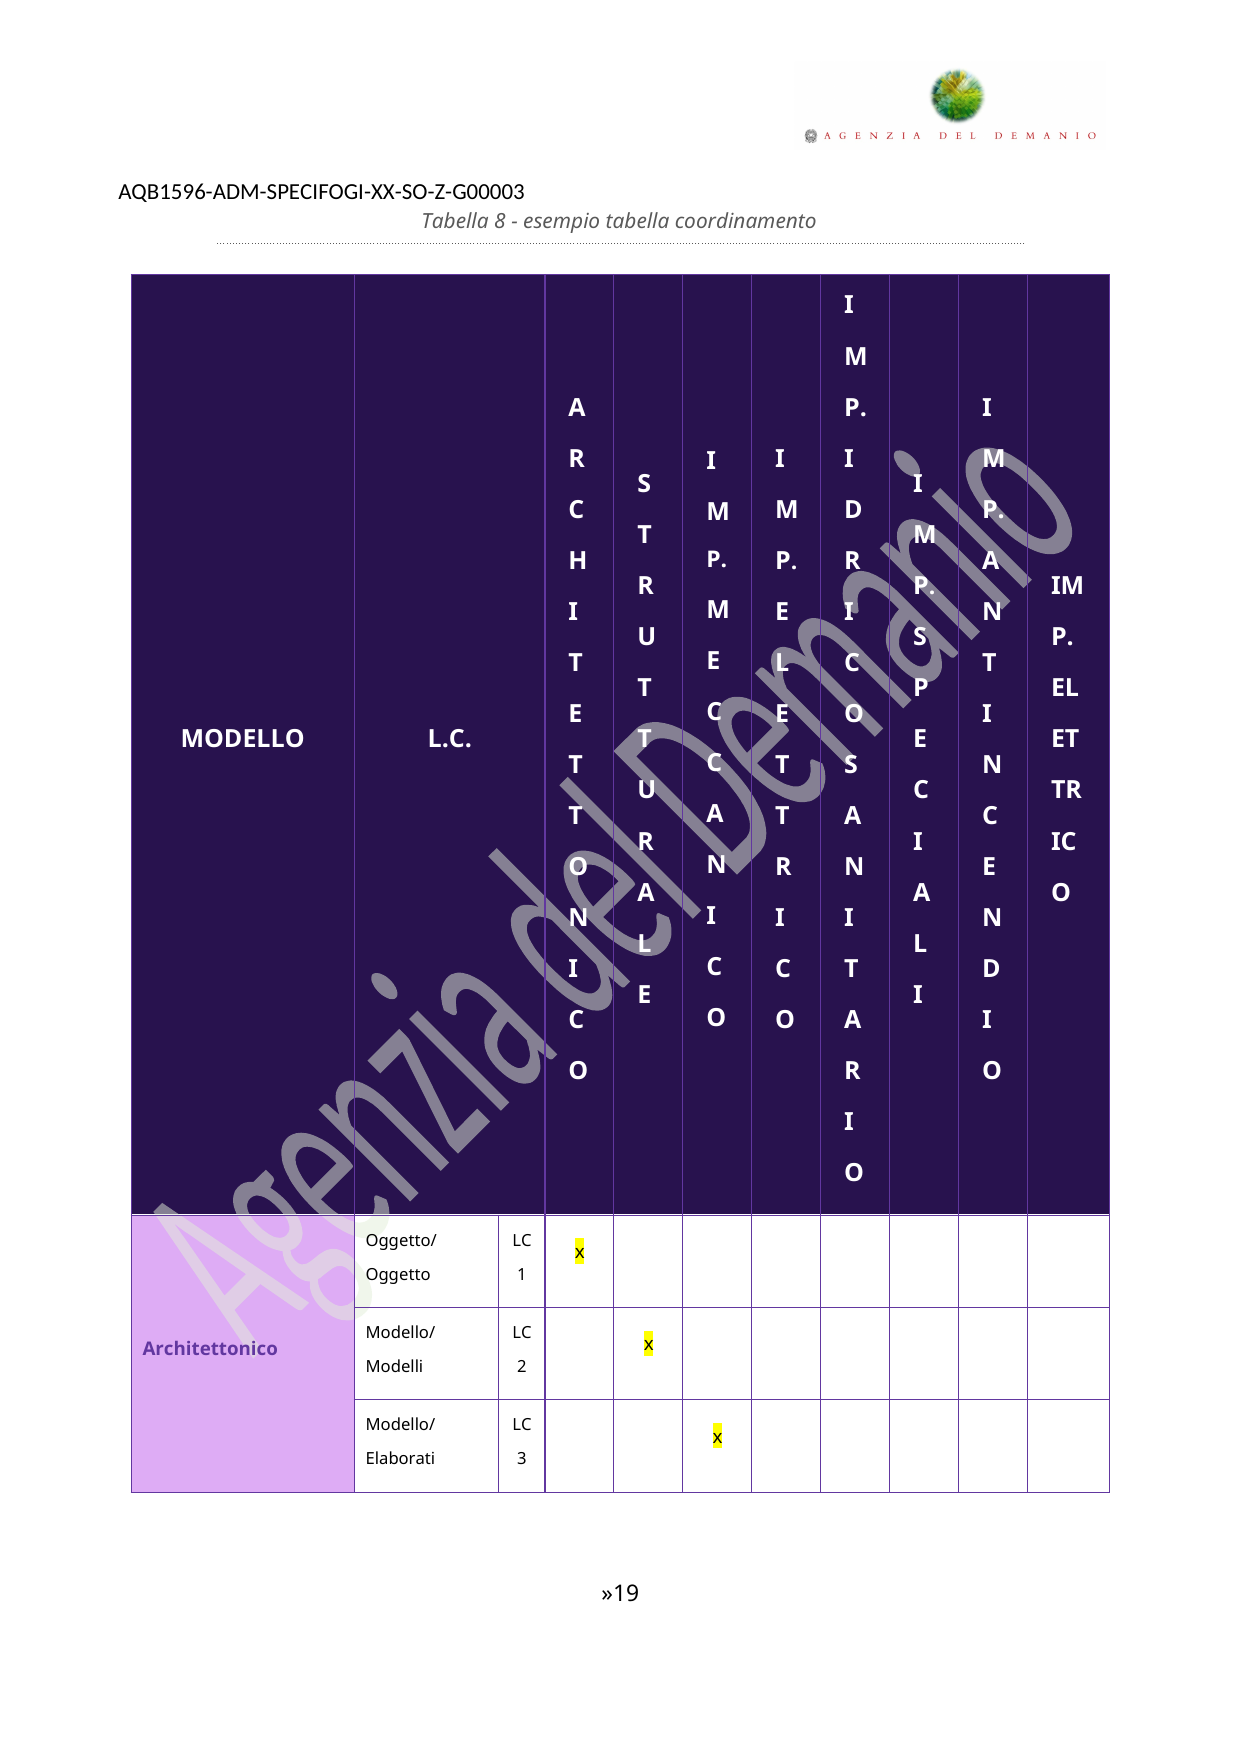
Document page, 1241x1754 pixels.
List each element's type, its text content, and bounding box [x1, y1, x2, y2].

table_cell [959, 1400, 1027, 1492]
table_cell [890, 1400, 958, 1492]
table_header IMP.IDRICOSANITARIO [821, 636, 889, 1214]
table_header STRUTTURALE [614, 841, 682, 1214]
table_cell [821, 1308, 889, 1399]
table_cell [683, 1216, 751, 1307]
table_header IMP. SPECIALI [890, 275, 958, 551]
table_header STRUTTURALE [614, 275, 682, 749]
table_cell [752, 1216, 820, 1307]
table_cell [821, 1400, 889, 1492]
table_cell x [546, 1216, 613, 1307]
table_cell [890, 1308, 958, 1399]
table_header IMP.ELETTRICO [1028, 275, 1109, 1214]
table_cell Architettonico [132, 1216, 354, 1492]
table_cell [1028, 1400, 1109, 1492]
table_header IMP. ELETTRICO [752, 714, 771, 746]
table_cell x [683, 1400, 751, 1492]
table_cell [614, 1400, 682, 1492]
table_header ARCHITETTONICO [546, 275, 613, 921]
table_cell [890, 1216, 958, 1307]
table_header IMP.MECCANICO [683, 822, 751, 1214]
table_cell [546, 1400, 613, 1492]
table_header IMP.MECCANICO [683, 746, 749, 851]
table_header IMP. ELETTRICO [758, 707, 820, 786]
table_header IMP. SPECIALI [890, 560, 958, 650]
table_cell [683, 1308, 751, 1399]
table_header IMP. ELETTRICO [783, 664, 820, 720]
table_cell [752, 1308, 820, 1399]
table_header ARCHITETTONICO [546, 981, 613, 1214]
table_header IMP. SPECIALI [909, 537, 958, 608]
table_header L.C. [355, 275, 544, 1214]
table_cell Oggetto/Oggetto [355, 1216, 498, 1307]
table_cell x [614, 1308, 682, 1399]
text Tabella 8 - esempio tabella coordinamento [216, 207, 1024, 244]
table_cell Modello/Elaborati [355, 1400, 498, 1492]
table_header STRUTTURALE [637, 739, 682, 801]
table_header IMP. SPECIALI [900, 621, 931, 666]
table_header IMP. ANTINCENDIO [959, 275, 1027, 573]
table_header STRUTTURALE [614, 753, 682, 890]
table_cell [959, 1216, 1027, 1307]
table_header ARCHITETTONICO [546, 919, 600, 993]
table_cell [752, 1400, 820, 1492]
table_cell LC3 [499, 1400, 544, 1492]
table_header IMP.MECCANICO [732, 711, 751, 751]
table_cell [821, 1216, 889, 1307]
table_header IMP.MECCANICO [683, 275, 751, 791]
table_header IMP. ELETTRICO [752, 776, 820, 1214]
table_header IMP. SPECIALI [890, 650, 958, 1214]
table_cell [1028, 1216, 1109, 1307]
table_cell [959, 1308, 1027, 1399]
table_cell [614, 1216, 682, 1307]
table_header ARCHITETTONICO [573, 913, 613, 963]
table_header MODELLO [132, 275, 354, 1214]
table_header IMP. ANTINCENDIO [981, 464, 1027, 532]
table_cell Modello/Modelli [355, 1308, 498, 1399]
table_header ARCHITETTONICO [578, 865, 613, 905]
table_cell [546, 1308, 613, 1399]
table_cell LC1 [499, 1216, 544, 1307]
table_header IMP. ELETTRICO [752, 275, 820, 716]
table_cell [1028, 1308, 1109, 1399]
table_header IMP. ANTINCENDIO [959, 525, 1027, 1214]
table_cell LC2 [499, 1308, 544, 1399]
table_header IMP.IDRICOSANITARIO [821, 275, 889, 676]
